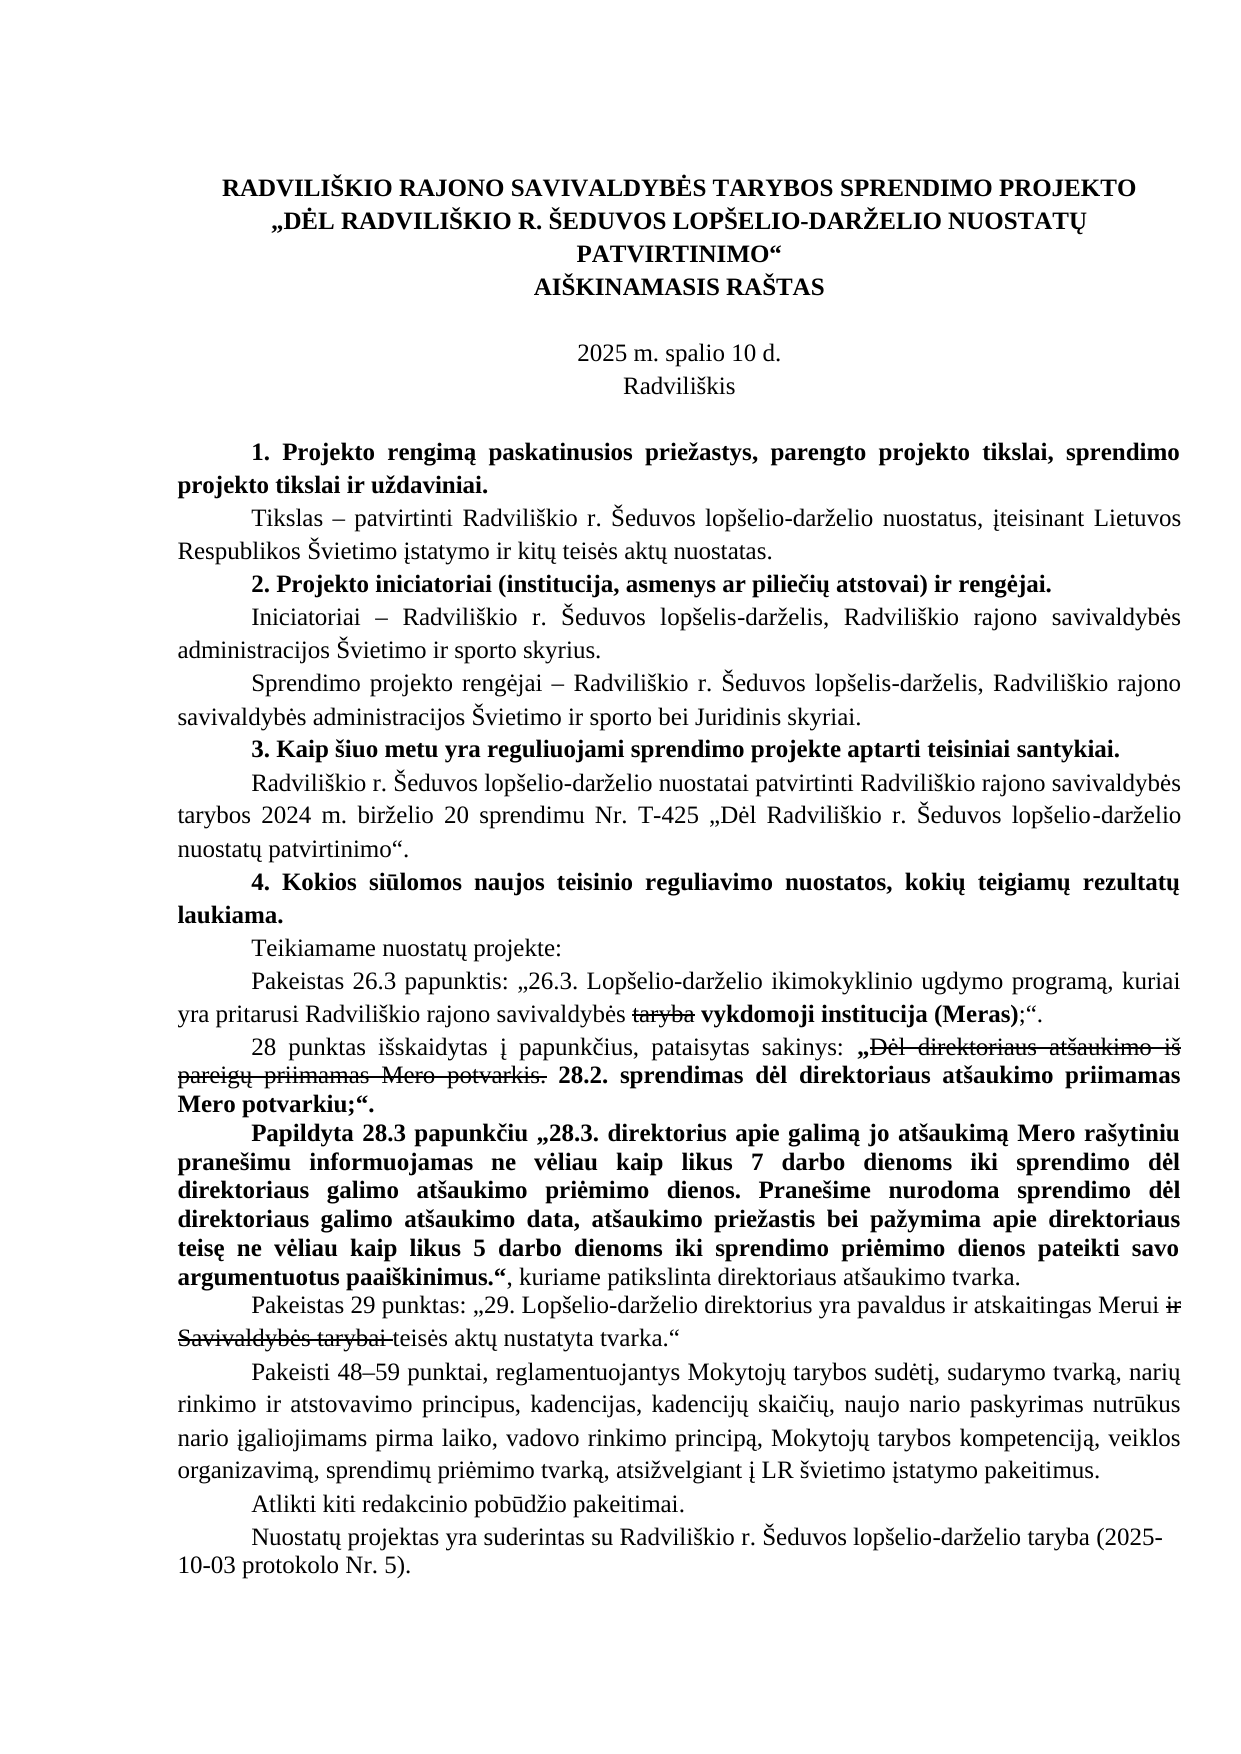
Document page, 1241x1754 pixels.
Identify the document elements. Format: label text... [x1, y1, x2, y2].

text 2. Projekto iniciatoriai (institucija, asmenys ar piliečių atstovai) ir rengėjai. [177, 569, 1181, 598]
text 1. Projekto rengimą paskatinusios priežastys, parengto projekto tikslai, sprendimo projekto tikslai ir uždaviniai. [177, 437, 1181, 499]
text „DĖL RADVILIŠKIO R. ŠEDUVOS LOPŠELIO-DARŽELIO NUOSTATŲ PATVIRTINIMO“ [177, 206, 1181, 268]
text Teikiamame nuostatų projekte: [177, 933, 1181, 961]
text Pakeistas 29 punktas: „29. Lopšelio-darželio direktorius yra pavaldus ir atskaitingas Merui ir Savivaldybės tarybai teisės aktų nustatyta tvarka.“ [177, 1291, 1181, 1352]
text 28 punktas išskaidytas į papunkčius, pataisytas sakinys: „Dėl direktoriaus atšaukimo iš pareigų priimamas Mero potvarkis. 28.2. sprendimas dėl direktoriaus atšaukimo priimamas Mero potvarkiu;“. [177, 1032, 1181, 1118]
text Papildyta 28.3 papunkčiu „28.3. direktorius apie galimą jo atšaukimą Mero rašytiniu pranešimu informuojamas ne vėliau kaip likus 7 darbo dienoms iki sprendimo dėl direktoriaus galimo atšaukimo priėmimo dienos. Pranešime nurodoma sprendimo dėl direktoriaus galimo atšaukimo data, atšaukimo priežastis bei pažymima apie direktoriaus teisę ne vėliau kaip likus 5 darbo dienoms iki sprendimo priėmimo dienos pateikti savo argumentuotus paaiškinimus.“, kuriame patikslinta direktoriaus atšaukimo tvarka. [177, 1118, 1181, 1291]
text Iniciatoriai – Radviliškio r. Šeduvos lopšelis-darželis, Radviliškio rajono savivaldybės administracijos Švietimo ir sporto skyrius. [177, 602, 1181, 664]
text Radviliškio r. Šeduvos lopšelio-darželio nuostatai patvirtinti Radviliškio rajono savivaldybės tarybos 2024 m. birželio 20 sprendimu Nr. T-425 „Dėl Radviliškio r. Šeduvos lopšelio-darželio nuostatų patvirtinimo“. [177, 768, 1181, 862]
text Pakeistas 26.3 papunktis: „26.3. Lopšelio-darželio ikimokyklinio ugdymo programą, kuriai yra pritarusi Radviliškio rajono savivaldybės taryba vykdomoji institucija (Meras);“. [177, 966, 1181, 1027]
text Tikslas – patvirtinti Radviliškio r. Šeduvos lopšelio-darželio nuostatus, įteisinant Lietuvos Respublikos Švietimo įstatymo ir kitų teisės aktų nuostatas. [177, 503, 1181, 565]
text AIŠKINAMASIS RAŠTAS [177, 272, 1181, 301]
text Nuostatų projektas yra suderintas su Radviliškio r. Šeduvos lopšelio-darželio taryba (2025-10-03 protokolo Nr. 5). [177, 1522, 1181, 1579]
text 2025 m. spalio 10 d. [177, 338, 1181, 367]
text Atlikti kiti redakcinio pobūdžio pakeitimai. [177, 1489, 1181, 1517]
text 4. Kokios siūlomos naujos teisinio reguliavimo nuostatos, kokių teigiamų rezultatų laukiama. [177, 867, 1181, 928]
text Pakeisti 48–59 punktai, reglamentuojantys Mokytojų tarybos sudėtį, sudarymo tvarką, narių rinkimo ir atstovavimo principus, kadencijas, kadencijų skaičių, naujo nario paskyrimas nutrūkus nario įgaliojimams pirma laiko, vadovo rinkimo principą, Mokytojų tarybos kompetenciją, veiklos organizavimą, sprendimų priėmimo tvarką, atsižvelgiant į LR švietimo įstatymo pakeitimus. [177, 1357, 1181, 1484]
text Sprendimo projekto rengėjai – Radviliškio r. Šeduvos lopšelis-darželis, Radviliškio rajono savivaldybės administracijos Švietimo ir sporto bei Juridinis skyriai. [177, 668, 1181, 730]
subtitle RADVILIŠKIO RAJONO SAVIVALDYBĖS TARYBOS SPRENDIMO PROJEKTO [177, 173, 1181, 202]
text Radviliškis [177, 371, 1181, 400]
text 3. Kaip šiuo metu yra reguliuojami sprendimo projekte aptarti teisiniai santykiai. [177, 734, 1181, 763]
